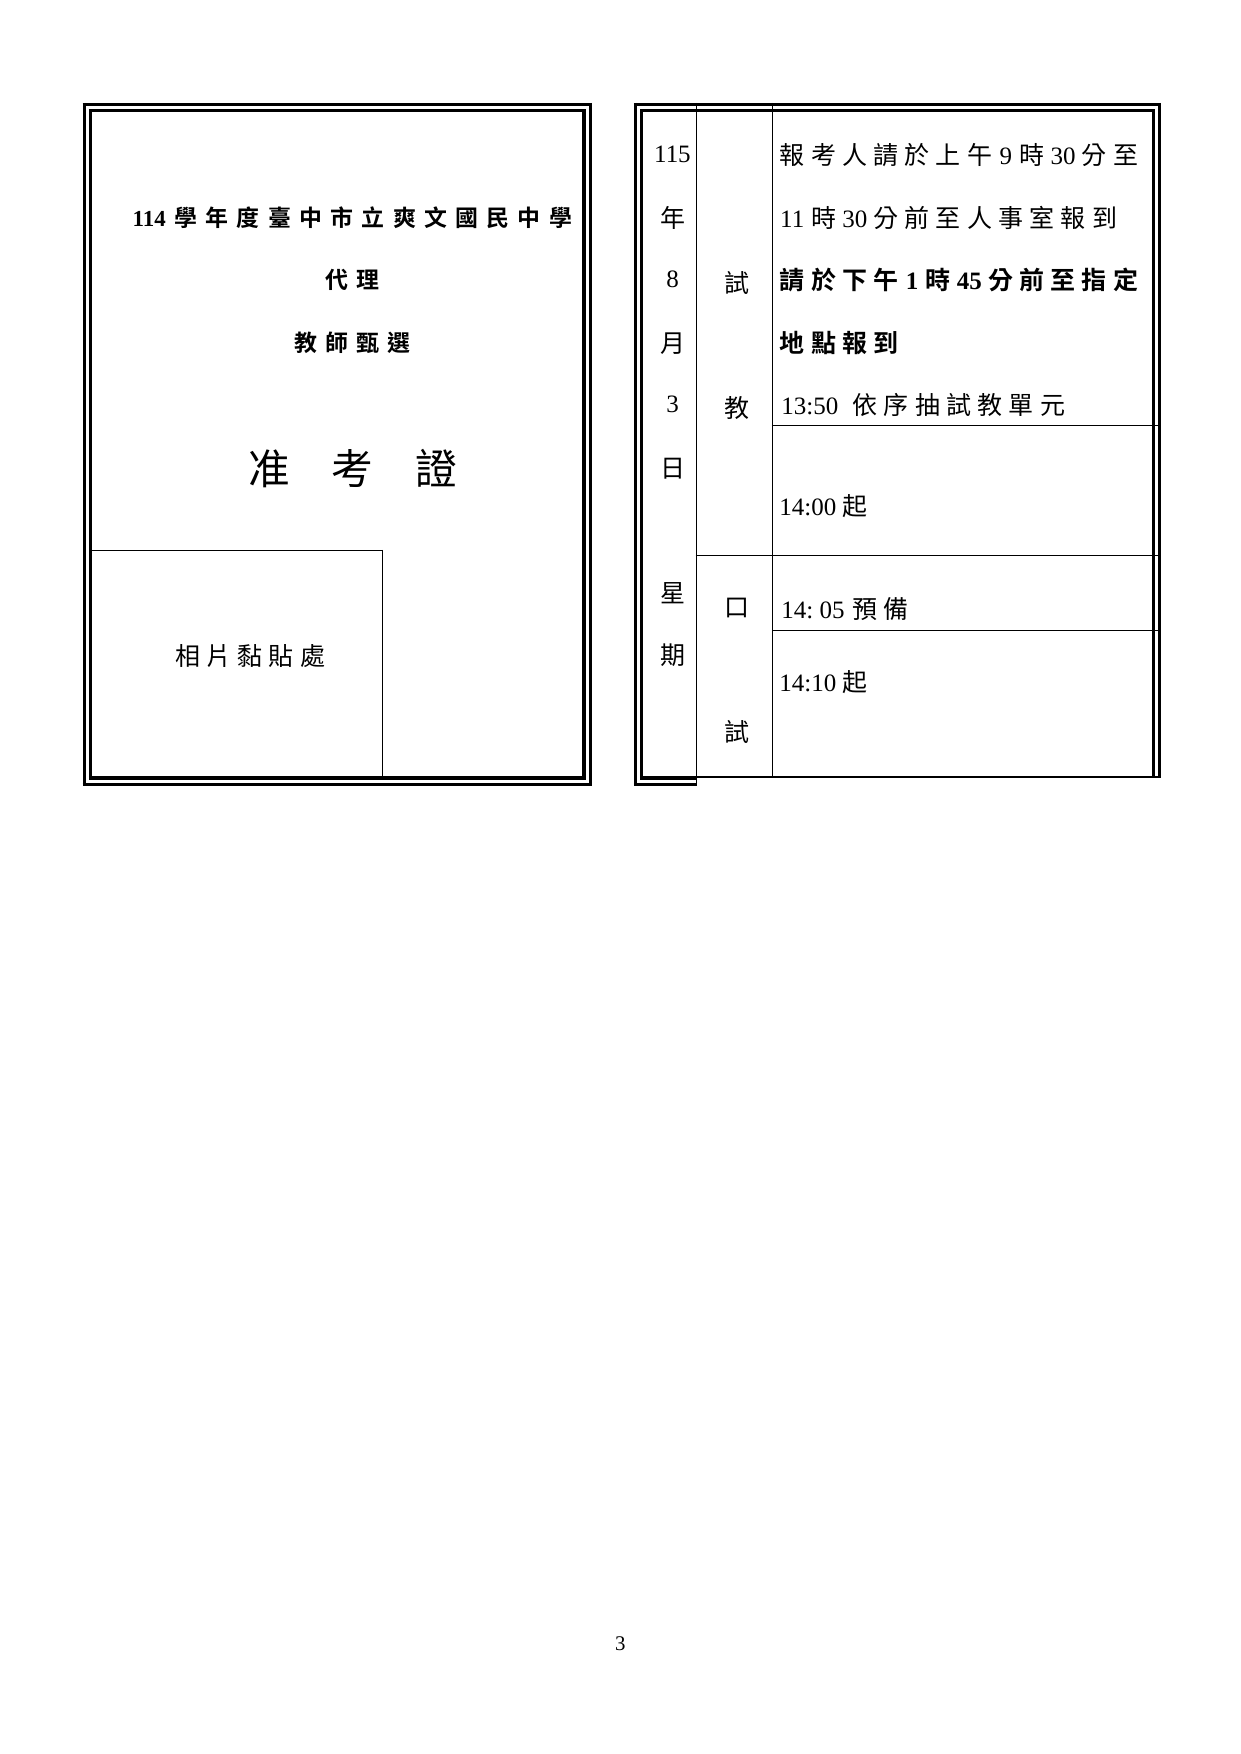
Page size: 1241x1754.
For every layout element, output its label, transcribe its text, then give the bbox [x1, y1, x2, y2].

table_cell [592, 103, 634, 776]
table_cell 試 教 [697, 112, 772, 555]
table_cell 14: 05預備 [773, 556, 1152, 630]
table_header 相片黏貼處 （請自行貼上二吋照片） [92, 551, 382, 776]
table_cell 14:00起 [773, 426, 1152, 555]
table_cell 114學年度臺中市立爽文國民中學代理 教師甄選 准 考 證 [87, 106, 587, 776]
table_cell 14:10起 [773, 631, 1152, 776]
table_cell 115 年 8 月 3 日 星 期 [639, 106, 696, 776]
table_cell 報考人請於上午9時30分至11時30分前至人事室報到 請於下午1時45分前至指定地點報到 13:50 依序抽試教單元 [773, 106, 1156, 425]
table_cell 口 試 [697, 556, 772, 776]
